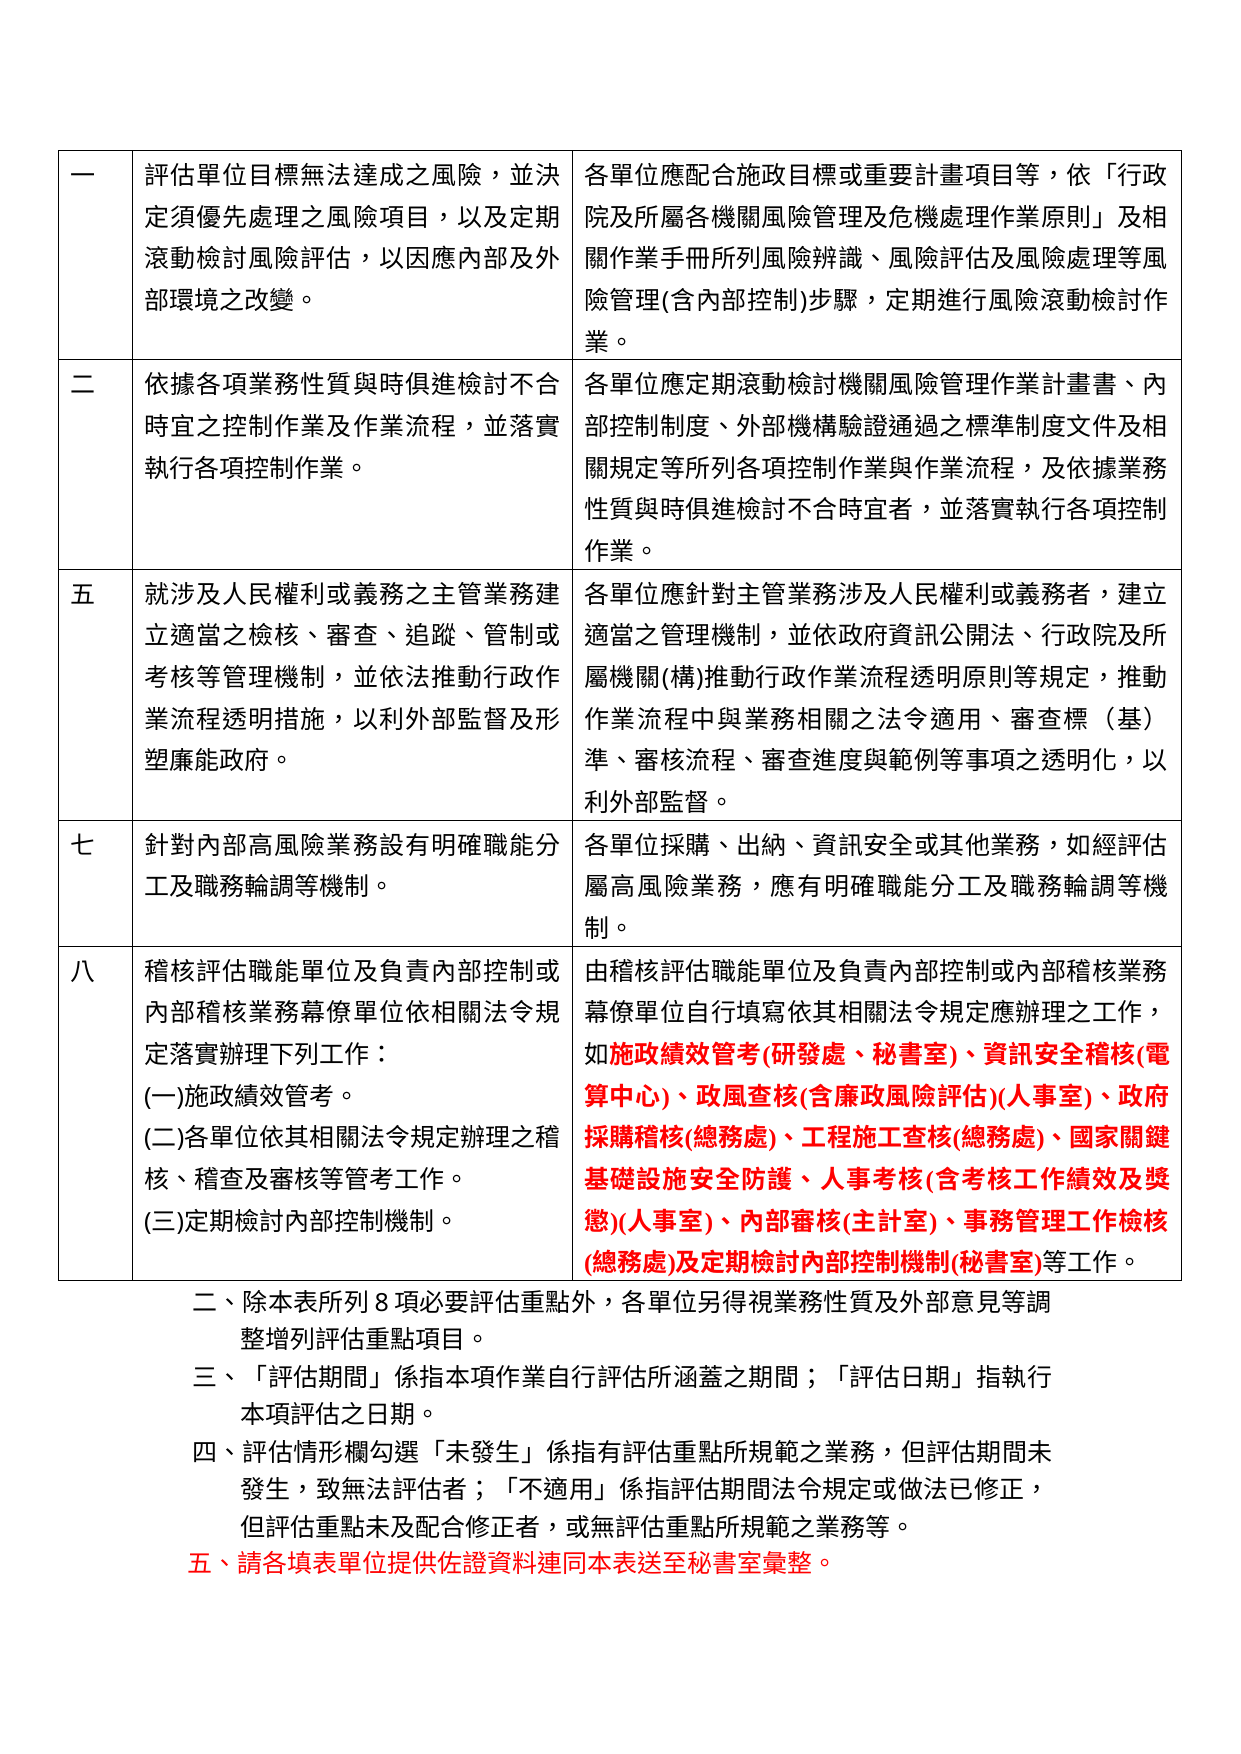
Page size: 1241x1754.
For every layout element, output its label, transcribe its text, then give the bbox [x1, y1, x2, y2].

table_cell 針對內部高風險業務設有明確職能分工及職務輪調等機制。 [133, 821, 572, 946]
table_cell 評估單位目標無法達成之風險，並決定須優先處理之風險項目，以及定期滾動檢討風險評估，以因應內部及外部環境之改變。 [133, 151, 572, 359]
table_cell 由稽核評估職能單位及負責內部控制或內部稽核業務幕僚單位自行填寫依其相關法令規定應辦理之工作，如施政績效管考(研發處、秘書室)、資訊安全稽核(電算中心)、政風查核(含廉政風險評估)(人事室)、政府採購稽核(總務處)、工程施工查核(總務處)、國家關鍵基礎設施安全防護、人事考核(含考核工作績效及獎懲)(人事室)、內部審核(主計室)、事務管理工作檢核(總務處)及定期檢討內部控制機制(秘書室)等工作。 [573, 947, 1181, 1280]
text 二、除本表所列8項必要評估重點外，各單位另得視業務性質及外部意見等調整增列評估重點項目。 [192, 1281, 1053, 1356]
table_cell 二 [59, 360, 132, 569]
table_cell 七 [59, 821, 132, 946]
table_cell 稽核評估職能單位及負責內部控制或內部稽核業務幕僚單位依相關法令規定落實辦理下列工作： (一)施政績效管考。 (二)各單位依其相關法令規定辦理之稽核、稽查及審核等管考工作。 (三)定期檢討內部控制機制。 [133, 947, 572, 1280]
table_cell 各單位應針對主管業務涉及人民權利或義務者，建立適當之管理機制，並依政府資訊公開法、行政院及所屬機關(構)推動行政作業流程透明原則等規定，推動作業流程中與業務相關之法令適用、審查標（基）準、審核流程、審查進度與範例等事項之透明化，以利外部監督。 [573, 570, 1181, 820]
table_cell 就涉及人民權利或義務之主管業務建立適當之檢核、審查、追蹤、管制或考核等管理機制，並依法推動行政作業流程透明措施，以利外部監督及形塑廉能政府。 [133, 570, 572, 820]
text 四、評估情形欄勾選「未發生」係指有評估重點所規範之業務，但評估期間未發生，致無法評估者；「不適用」係指評估期間法令規定或做法已修正，但評估重點未及配合修正者，或無評估重點所規範之業務等。 [192, 1431, 1053, 1544]
table_cell 依據各項業務性質與時俱進檢討不合時宜之控制作業及作業流程，並落實執行各項控制作業。 [133, 360, 572, 569]
table_cell 各單位應配合施政目標或重要計畫項目等，依「行政院及所屬各機關風險管理及危機處理作業原則」及相關作業手冊所列風險辨識、風險評估及風險處理等風險管理(含內部控制)步驟，定期進行風險滾動檢討作業。 [573, 151, 1181, 359]
table_cell 各單位應定期滾動檢討機關風險管理作業計畫書、內部控制制度、外部機構驗證通過之標準制度文件及相關規定等所列各項控制作業與作業流程，及依據業務性質與時俱進檢討不合時宜者，並落實執行各項控制作業。 [573, 360, 1181, 569]
table_cell 五 [59, 570, 132, 820]
text 三、「評估期間」係指本項作業自行評估所涵蓋之期間；「評估日期」指執行本項評估之日期。 [192, 1356, 1053, 1431]
table_cell 一 [59, 151, 132, 359]
table_cell 八 [59, 947, 132, 1280]
table_cell 各單位採購、出納、資訊安全或其他業務，如經評估屬高風險業務，應有明確職能分工及職務輪調等機制。 [573, 821, 1181, 946]
text 五、請各填表單位提供佐證資料連同本表送至秘書室彙整。 [187, 1544, 1053, 1580]
